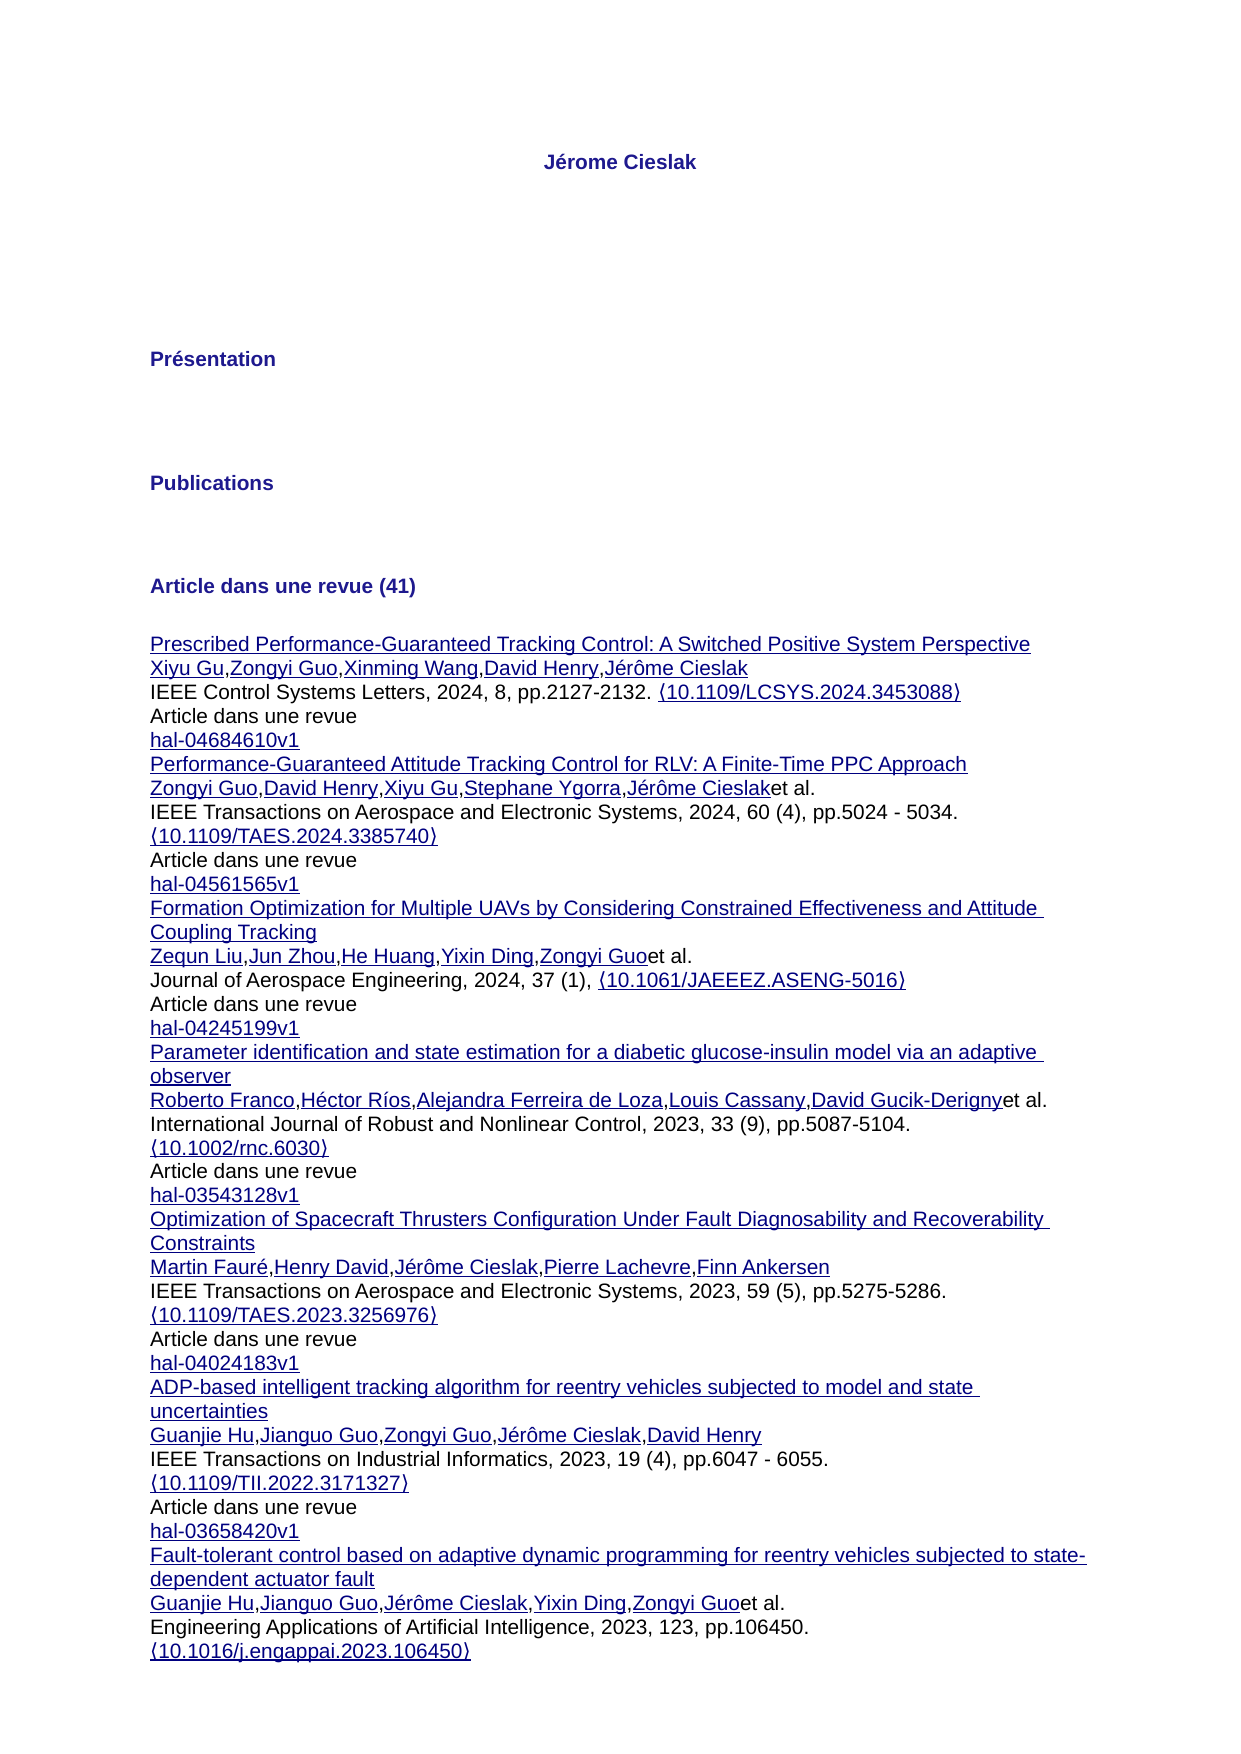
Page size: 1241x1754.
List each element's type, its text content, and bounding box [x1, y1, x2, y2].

table_cell Parameter identification and state estimation for a diabetic glucose‐insulin model via an adaptive observer Roberto Franco,Héctor Ríos,Alejandra Ferreira de Loza,Louis Cassany,David Gucik-Derignyet al. International Journal of Robust and Nonlinear Control, 2023, 33 (9), pp.5087-5104. ⟨10.1002/rnc.6030⟩ Article dans une revue hal-03543128v1 [150, 1040, 1090, 1207]
subtitle Jérome Cieslak [150, 150, 1090, 174]
table_header Prescribed Performance-Guaranteed Tracking Control: A Switched Positive System Perspective Xiyu Gu,Zongyi Guo,Xinming Wang,David Henry,Jérôme Cieslak IEEE Control Systems Letters, 2024, 8, pp.2127-2132. ⟨10.1109/LCSYS.2024.3453088⟩ Article dans une revue hal-04684610v1 [150, 632, 1090, 752]
table_cell Optimization of Spacecraft Thrusters Configuration Under Fault Diagnosability and Recoverability Constraints Martin Fauré,Henry David,Jérôme Cieslak,Pierre Lachevre,Finn Ankersen IEEE Transactions on Aerospace and Electronic Systems, 2023, 59 (5), pp.5275-5286. ⟨10.1109/TAES.2023.3256976⟩ Article dans une revue hal-04024183v1 [150, 1207, 1090, 1375]
table_cell Formation Optimization for Multiple UAVs by Considering Constrained Effectiveness and Attitude Coupling Tracking Zequn Liu,Jun Zhou,He Huang,Yixin Ding,Zongyi Guoet al. Journal of Aerospace Engineering, 2024, 37 (1), ⟨10.1061/JAEEEZ.ASENG-5016⟩ Article dans une revue hal-04245199v1 [150, 896, 1090, 1039]
table_cell Performance-Guaranteed Attitude Tracking Control for RLV: A Finite-Time PPC Approach Zongyi Guo,David Henry,Xiyu Gu,Stephane Ygorra,Jérôme Cieslaket al. IEEE Transactions on Aerospace and Electronic Systems, 2024, 60 (4), pp.5024 - 5034. ⟨10.1109/TAES.2024.3385740⟩ Article dans une revue hal-04561565v1 [150, 752, 1090, 896]
subtitle Présentation [150, 347, 1090, 371]
subtitle Publications [150, 471, 1090, 495]
table_cell ADP-based intelligent tracking algorithm for reentry vehicles subjected to model and state uncertainties Guanjie Hu,Jianguo Guo,Zongyi Guo,Jérôme Cieslak,David Henry IEEE Transactions on Industrial Informatics, 2023, 19 (4), pp.6047 - 6055. ⟨10.1109/TII.2022.3171327⟩ Article dans une revue hal-03658420v1 [150, 1375, 1090, 1543]
table_cell Fault-tolerant control based on adaptive dynamic programming for reentry vehicles subjected to state-dependent actuator fault Guanjie Hu,Jianguo Guo,Jérôme Cieslak,Yixin Ding,Zongyi Guoet al. Engineering Applications of Artificial Intelligence, 2023, 123, pp.106450. ⟨10.1016/j.engappai.2023.106450⟩ [150, 1543, 1090, 1662]
subtitle Article dans une revue (41) [150, 574, 1090, 598]
